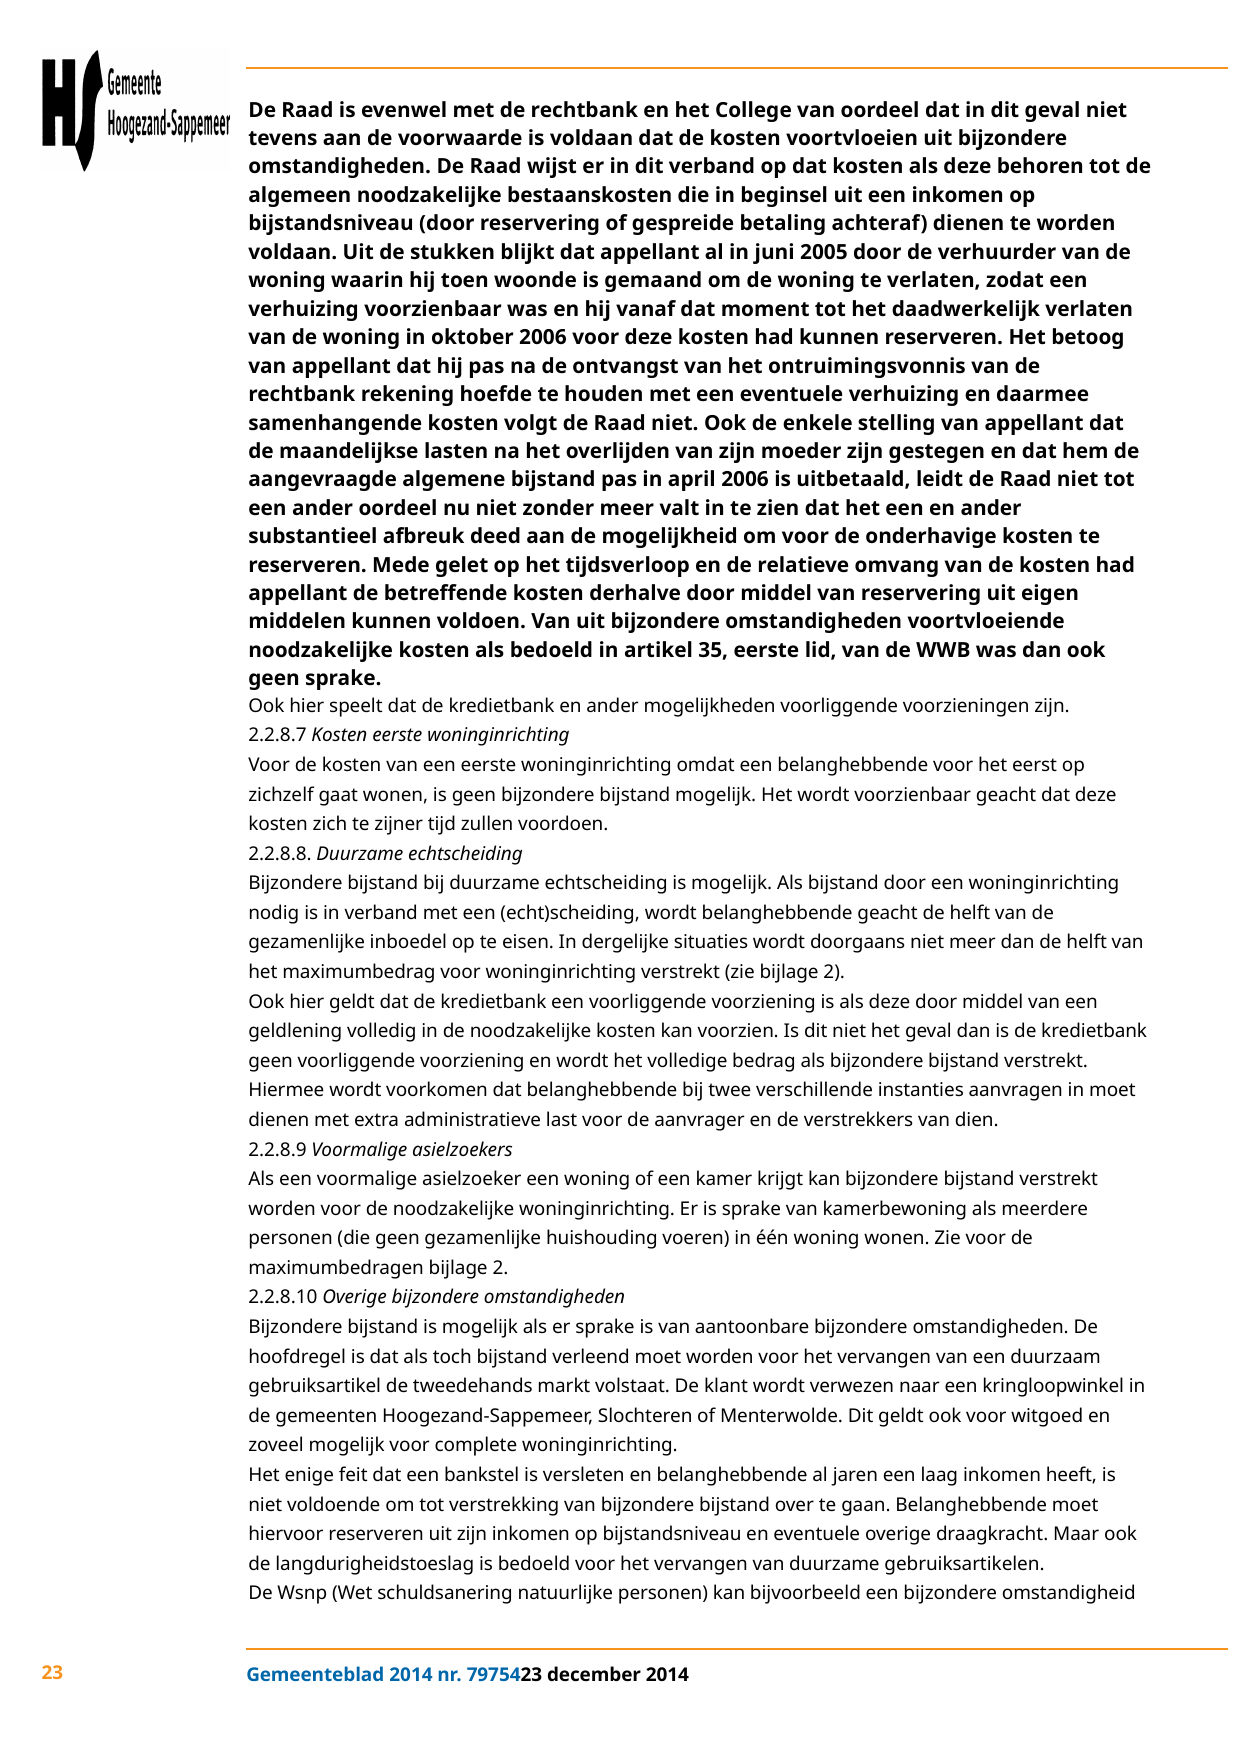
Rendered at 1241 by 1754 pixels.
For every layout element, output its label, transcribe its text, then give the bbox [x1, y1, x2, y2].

text Ook hier speelt dat de kredietbank en ander mogelijkheden voorliggende voorzieningen zijn. [248, 692, 1152, 718]
text Bijzondere bijstand is mogelijk als er sprake is van aantoonbare bijzondere omstandigheden. De hoofdregel is dat als toch bijstand verleend moet worden voor het vervangen van een duurzaam gebruiksartikel de tweedehands markt volstaat. De klant wordt verwezen naar een kringloopwinkel in de gemeenten Hoogezand-Sappemeer, Slochteren of Menterwolde. Dit geldt ook voor witgoed en zoveel mogelijk voor complete woninginrichting. [248, 1313, 1152, 1457]
text 2.2.8.9 Voormalige asielzoekers [248, 1136, 1152, 1161]
text Als een voormalige asielzoeker een woning of een kamer krijgt kan bijzondere bijstand verstrekt worden voor de noodzakelijke woninginrichting. Er is sprake van kamerbewoning als meerdere personen (die geen gezamenlijke huishouding voeren) in één woning wonen. Zie voor de maximumbedragen bijlage 2. [248, 1165, 1152, 1280]
text 2.2.8.7 Kosten eerste woninginrichting [248, 722, 1152, 747]
text Het enige feit dat een bankstel is versleten en belanghebbende al jaren een laag inkomen heeft, is niet voldoende om tot verstrekking van bijzondere bijstand over te gaan. Belanghebbende moet hiervoor reserveren uit zijn inkomen op bijstandsniveau en eventuele overige draagkracht. Maar ook de langdurigheidstoeslag is bedoeld voor het vervangen van duurzame gebruiksartikelen. [248, 1461, 1152, 1576]
text De Wsnp (Wet schuldsanering natuurlijke personen) kan bijvoorbeeld een bijzondere omstandigheid [248, 1579, 1152, 1605]
text De Raad is evenwel met de rechtbank en het College van oordeel dat in dit geval niet tevens aan de voorwaarde is voldaan dat de kosten voortvloeien uit bijzondere omstandigheden. De Raad wijst er in dit verband op dat kosten als deze behoren tot de algemeen noodzakelijke bestaanskosten die in beginsel uit een inkomen op bijstandsniveau (door reservering of gespreide betaling achteraf) dienen te worden voldaan. Uit de stukken blijkt dat appellant al in juni 2005 door de verhuurder van de woning waarin hij toen woonde is gemaand om de woning te verlaten, zodat een verhuizing voorzienbaar was en hij vanaf dat moment tot het daadwerkelijk verlaten van de woning in oktober 2006 voor deze kosten had kunnen reserveren. Het betoog van appellant dat hij pas na de ontvangst van het ontruimingsvonnis van de rechtbank rekening hoefde te houden met een eventuele verhuizing en daarmee samenhangende kosten volgt de Raad niet. Ook de enkele stelling van appellant dat de maandelijkse lasten na het overlijden van zijn moeder zijn gestegen en dat hem de aangevraagde algemene bijstand pas in april 2006 is uitbetaald, leidt de Raad niet tot een ander oordeel nu niet zonder meer valt in te zien dat het een en ander substantieel afbreuk deed aan de mogelijkheid om voor de onderhavige kosten te reserveren. Mede gelet op het tijdsverloop en de relatieve omvang van de kosten had appellant de betreffende kosten derhalve door middel van reservering uit eigen middelen kunnen voldoen. Van uit bijzondere omstandigheden voortvloeiende noodzakelijke kosten als bedoeld in artikel 35, eerste lid, van de WWB was dan ook geen sprake. [248, 95, 1152, 692]
text 2.2.8.10 Overige bijzondere omstandigheden [248, 1284, 1152, 1309]
text 2.2.8.8. Duurzame echtscheiding [248, 840, 1152, 866]
text Ook hier geldt dat de kredietbank een voorliggende voorziening is als deze door middel van een geldlening volledig in de noodzakelijke kosten kan voorzien. Is dit niet het geval dan is de kredietbank geen voorliggende voorziening en wordt het volledige bedrag als bijzondere bijstand verstrekt. Hiermee wordt voorkomen dat belanghebbende bij twee verschillende instanties aanvragen in moet dienen met extra administratieve last voor de aanvrager en de verstrekkers van dien. [248, 988, 1152, 1132]
picture [41, 47, 231, 172]
text Bijzondere bijstand bij duurzame echtscheiding is mogelijk. Als bijstand door een woninginrichting nodig is in verband met een (echt)scheiding, wordt belanghebbende geacht de helft van de gezamenlijke inboedel op te eisen. In dergelijke situaties wordt doorgaans niet meer dan de helft van het maximumbedrag voor woninginrichting verstrekt (zie bijlage 2). [248, 869, 1152, 984]
text Voor de kosten van een eerste woninginrichting omdat een belanghebbende voor het eerst op zichzelf gaat wonen, is geen bijzondere bijstand mogelijk. Het wordt voorzienbaar geacht dat deze kosten zich te zijner tijd zullen voordoen. [248, 751, 1152, 836]
